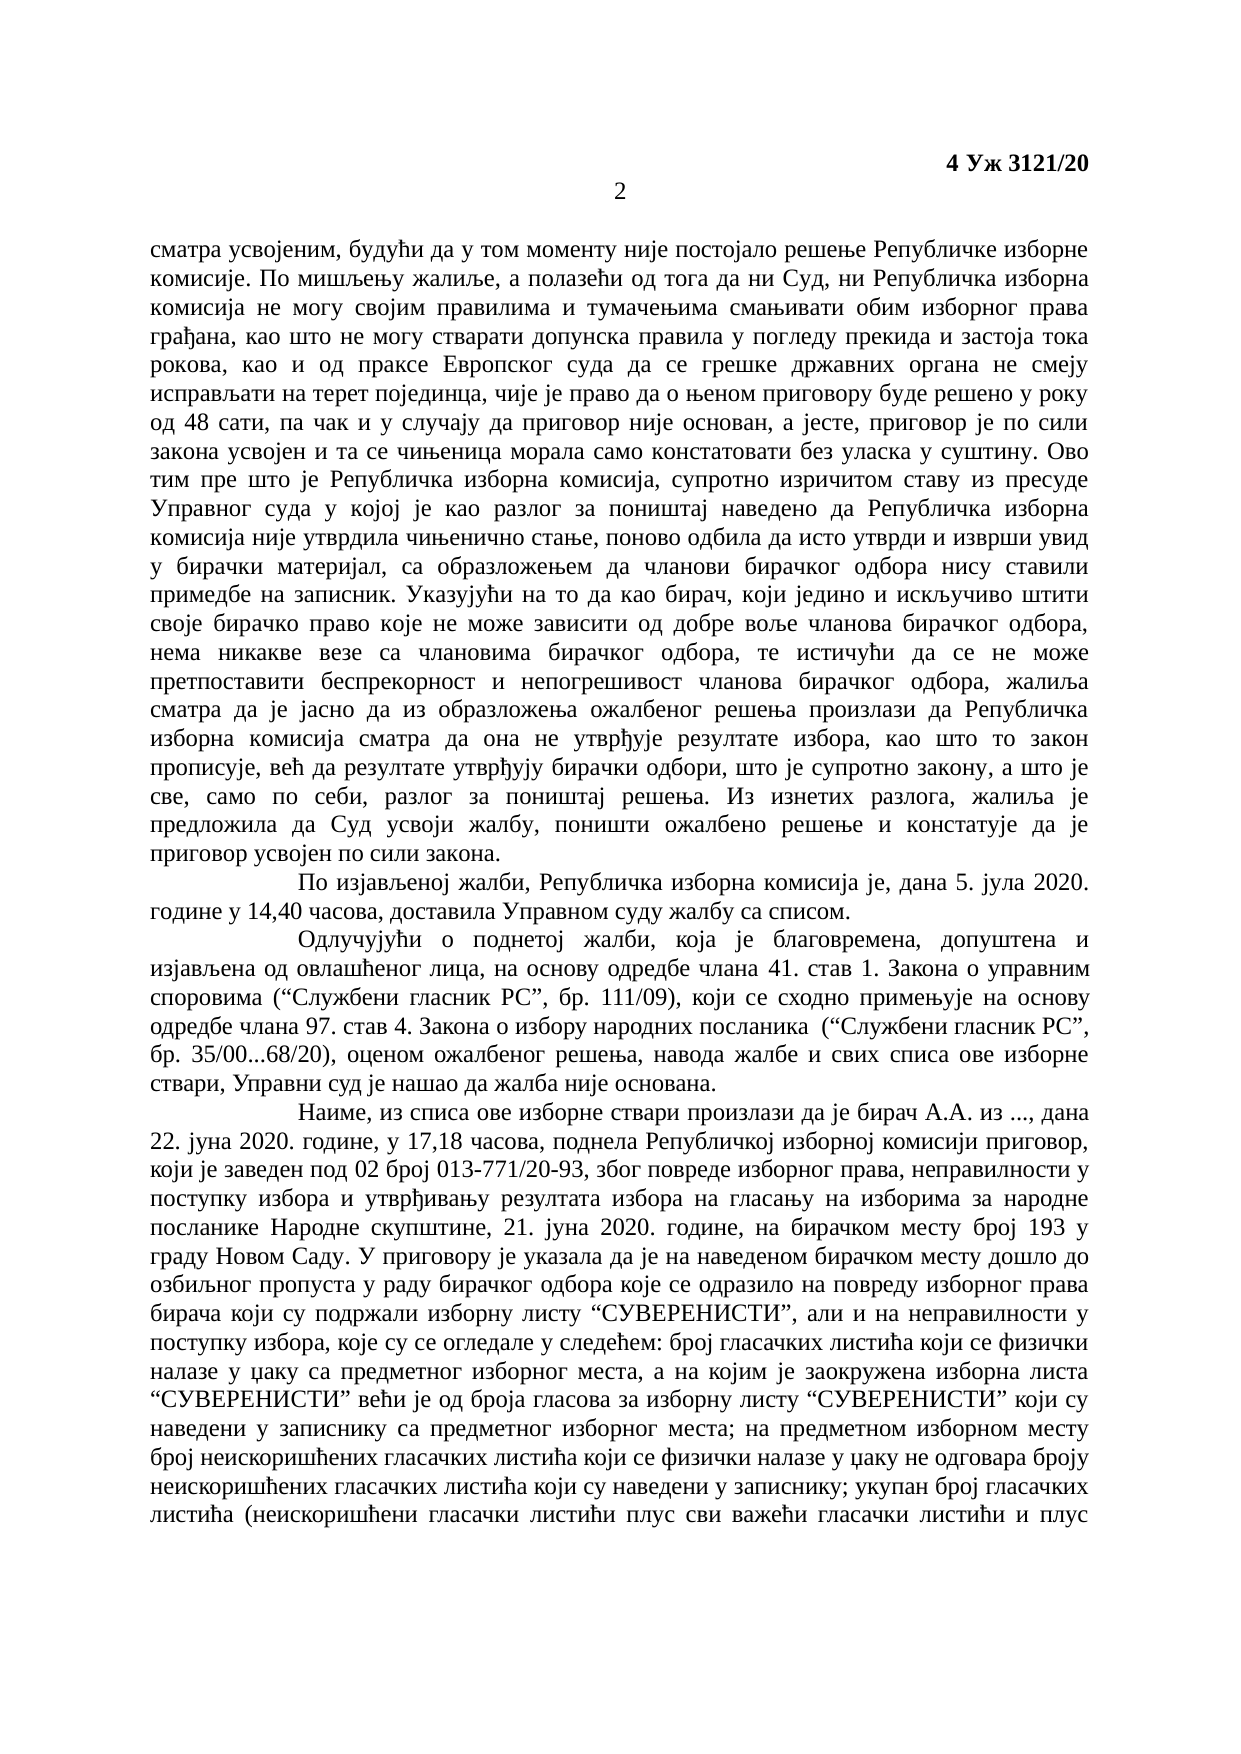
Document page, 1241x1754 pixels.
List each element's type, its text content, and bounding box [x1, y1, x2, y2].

text Одлучујући о поднетој жалби, која је благовремена, допуштена и изјављена од овлашћеног лица, на основу одредбе члана 41. став 1. Закона о управним споровима (“Службени гласник РС”, бр. 111/09), који се сходно примењује на основу одредбе члана 97. став 4. Закона о избору народних посланика (“Службени гласник РС”, бр. 35/00...68/20), оценом ожалбеног решења, навода жалбе и свих списа ове изборне ствари, Управни суд је нашао да жалба није основана. [150, 924, 1090, 1097]
text По изјављеној жалби, Републичка изборна комисија је, дана 5. јула 2020. године у 14,40 часова, доставила Управном суду жалбу са списом. [150, 867, 1090, 924]
text Наиме, из списа ове изборне ствари произлази да је бирач A.A. из ..., дана 22. јуна 2020. године, у 17,18 часова, поднела Републичкој изборној комисији приговор, који је заведен под 02 број 013-771/20-93, због повреде изборног права, неправилности у поступку избора и утврђивању резултата избора на гласању на изборима за народне посланике Народне скупштине, 21. јуна 2020. године, на бирачком месту број 193 у граду Новом Саду. У приговору је указала да је на наведеном бирачком месту дошло до озбиљног пропуста у раду бирачког одбора које се одразило на повреду изборног права бирача који су подржали изборну листу “СУВЕРЕНИСТИ”, али и на неправилности у поступку избора, које су се огледале у следећем: број гласачких листића који се физички налазе у џаку са предметног изборног места, а на којим је заокружена изборна листа “СУВЕРЕНИСТИ” већи је од броја гласова за изборну листу “СУВЕРЕНИСТИ” који су наведени у записнику са предметног изборног места; на предметном изборном месту број неискоришћених гласачких листића који се физички налазе у џаку не одговара броју неискоришћених гласачких листића који су наведени у записнику; укупан број гласачких листића (неискоришћени гласачки листићи плус сви важећи гласачки листићи и плус [150, 1097, 1090, 1528]
text сматра усвојеним, будући да у том моменту није постојало решење Републичке изборне комисије. По мишљењу жалиље, а полазећи од тога да ни Суд, ни Републичка изборна комисија не могу својим правилима и тумачењима смањивати обим изборног права грађана, као што не могу стварати допунска правила у погледу прекида и застоја тока рокова, као и од праксе Европског суда да се грешке државних органа не смеју исправљати на терет појединца, чије је право да о њеном приговору буде решено у року од 48 сати, па чак и у случају да приговор није основан, а јесте, приговор је по сили закона усвојен и та се чињеница морала само констатовати без уласка у суштину. Ово тим пре што је Републичка изборна комисија, супротно изричитом ставу из пресуде Управног суда у којој је као разлог за поништај наведено да Републичка изборна комисија није утврдила чињенично стање, поново одбила да исто утврди и изврши увид у бирачки материјал, са образложењем да чланови бирачког одбора нису ставили примедбе на записник. Указујући на то да као бирач, који једино и искључиво штити своје бирачко право које не може зависити од добре воље чланова бирачког одбора, нема никакве везе са члановима бирачког одбора, те истичући да се не може претпоставити беспрекорност и непогрешивост чланова бирачког одбора, жалиља сматра да је јасно да из образложења ожалбеног решења произлази да Републичка изборна комисија сматра да она не утврђује резултате избора, као што то закон прописује, већ да резултате утврђују бирачки одбори, што је супротно закону, а што је све, само по себи, разлог за поништај решења. Из изнетих разлога, жалиља је предложила да Суд усвоји жалбу, поништи ожалбено решење и констатује да је приговор усвојен по сили закона. [150, 234, 1090, 867]
